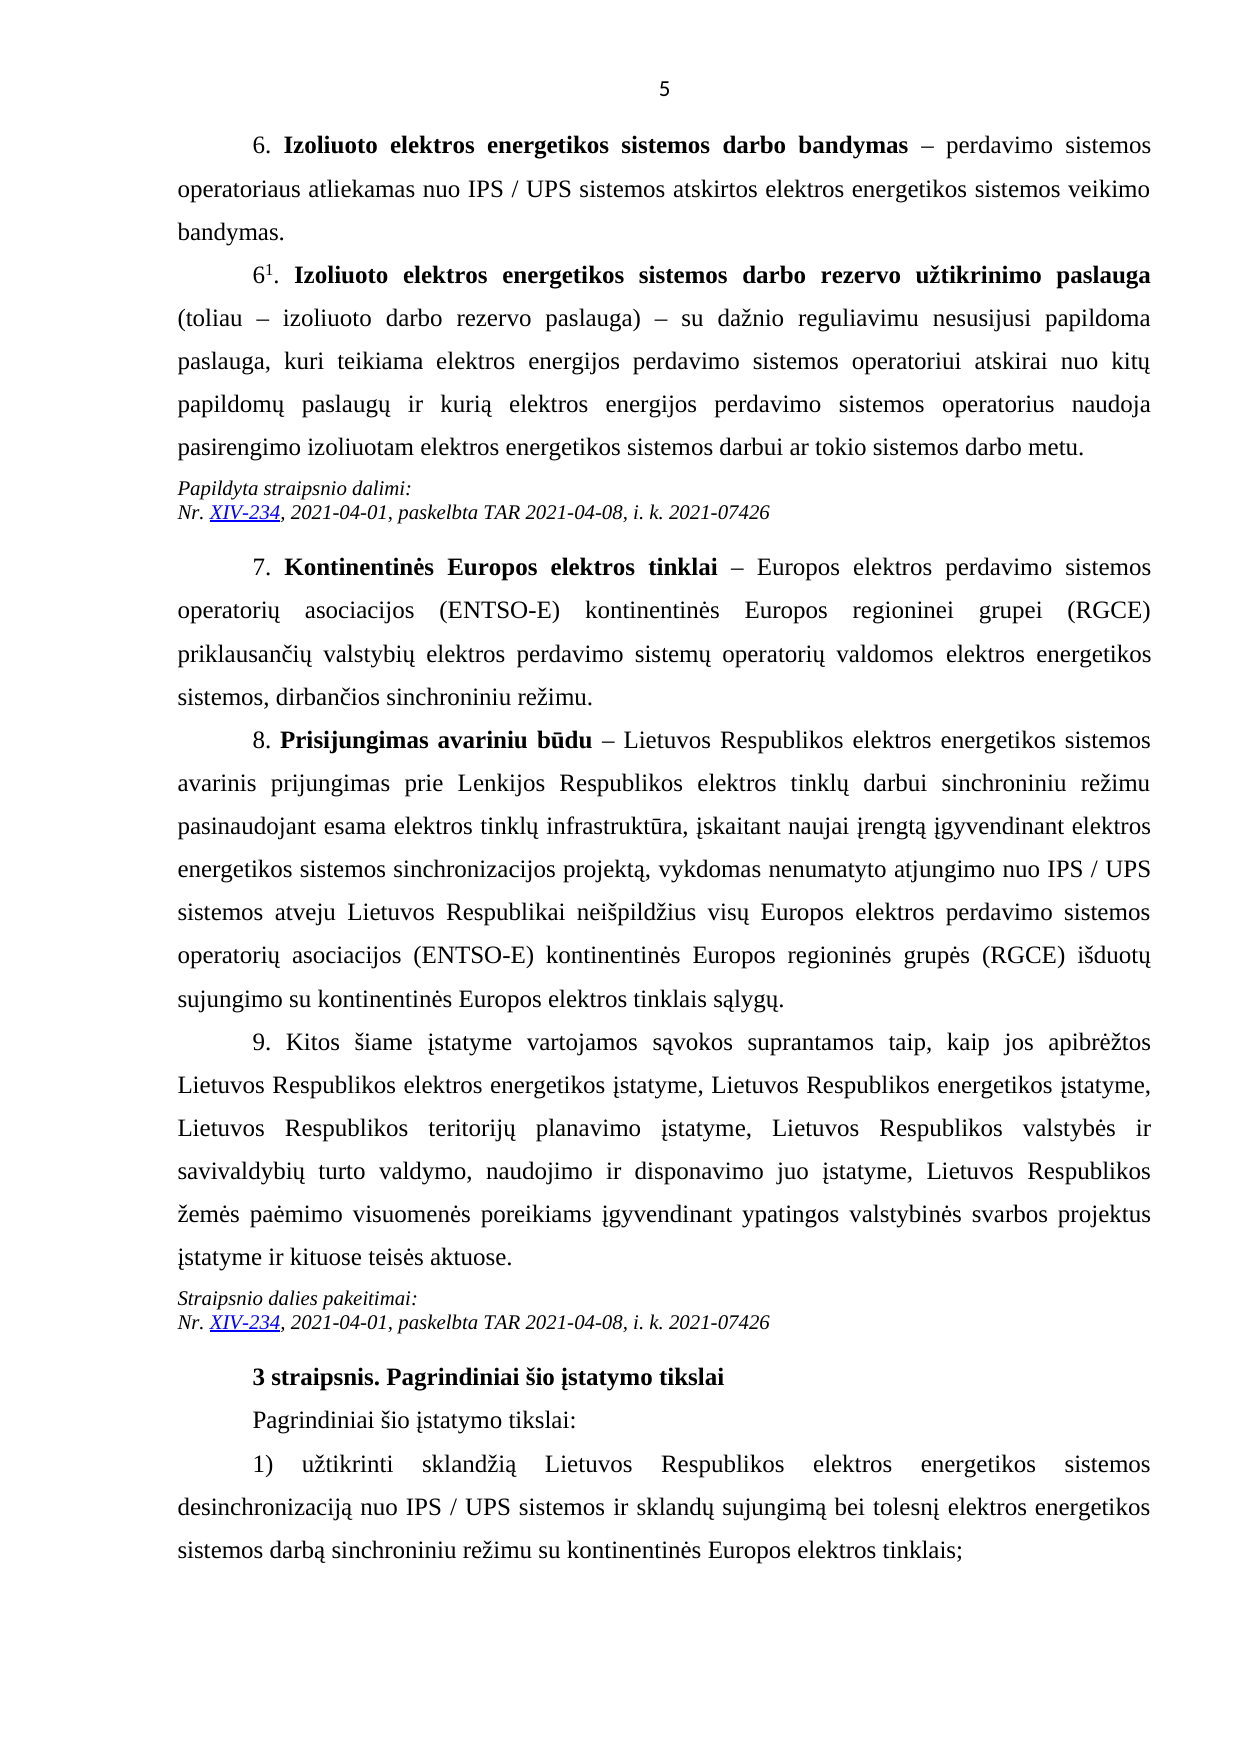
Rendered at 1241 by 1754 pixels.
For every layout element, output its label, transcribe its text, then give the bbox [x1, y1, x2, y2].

text 61. Izoliuoto elektros energetikos sistemos darbo rezervo užtikrinimo paslauga (toliau – izoliuoto darbo rezervo paslauga) – su dažnio reguliavimu nesusijusi papildoma paslauga, kuri teikiama elektros energijos perdavimo sistemos operatoriui atskirai nuo kitų papildomų paslaugų ir kurią elektros energijos perdavimo sistemos operatorius naudoja pasirengimo izoliuotam elektros energetikos sistemos darbui ar tokio sistemos darbo metu. [177, 260, 1152, 461]
text Straipsnio dalies pakeitimai: [177, 1286, 1152, 1310]
text Pagrindiniai šio įstatymo tikslai: [177, 1406, 1152, 1434]
text 3 straipsnis. Pagrindiniai šio įstatymo tikslai [177, 1362, 1152, 1391]
text Nr. XIV-234, 2021-04-01, paskelbta TAR 2021-04-08, i. k. 2021-07426 [177, 1310, 1152, 1334]
text 8. Prisijungimas avariniu būdu – Lietuvos Respublikos elektros energetikos sistemos avarinis prijungimas prie Lenkijos Respublikos elektros tinklų darbui sinchroniniu režimu pasinaudojant esama elektros tinklų infrastruktūra, įskaitant naujai įrengtą įgyvendinant elektros energetikos sistemos sinchronizacijos projektą, vykdomas nenumatyto atjungimo nuo IPS / UPS sistemos atveju Lietuvos Respublikai neišpildžius visų Europos elektros perdavimo sistemos operatorių asociacijos (ENTSO-E) kontinentinės Europos regioninės grupės (RGCE) išduotų sujungimo su kontinentinės Europos elektros tinklais sąlygų. [177, 725, 1152, 1012]
text 1) užtikrinti sklandžią Lietuvos Respublikos elektros energetikos sistemos desinchronizaciją nuo IPS / UPS sistemos ir sklandų sujungimą bei tolesnį elektros energetikos sistemos darbą sinchroniniu režimu su kontinentinės Europos elektros tinklais; [177, 1449, 1152, 1564]
text 7. Kontinentinės Europos elektros tinklai – Europos elektros perdavimo sistemos operatorių asociacijos (ENTSO-E) kontinentinės Europos regioninei grupei (RGCE) priklausančių valstybių elektros perdavimo sistemų operatorių valdomos elektros energetikos sistemos, dirbančios sinchroniniu režimu. [177, 552, 1152, 711]
text 9. Kitos šiame įstatyme vartojamos sąvokos suprantamos taip, kaip jos apibrėžtos Lietuvos Respublikos elektros energetikos įstatyme, Lietuvos Respublikos energetikos įstatyme, Lietuvos Respublikos teritorijų planavimo įstatyme, Lietuvos Respublikos valstybės ir savivaldybių turto valdymo, naudojimo ir disponavimo juo įstatyme, Lietuvos Respublikos žemės paėmimo visuomenės poreikiams įgyvendinant ypatingos valstybinės svarbos projektus įstatyme ir kituose teisės aktuose. [177, 1027, 1152, 1271]
text Nr. XIV-234, 2021-04-01, paskelbta TAR 2021-04-08, i. k. 2021-07426 [177, 500, 1152, 524]
text 6. Izoliuoto elektros energetikos sistemos darbo bandymas – perdavimo sistemos operatoriaus atliekamas nuo IPS / UPS sistemos atskirtos elektros energetikos sistemos veikimo bandymas. [177, 131, 1152, 246]
text Papildyta straipsnio dalimi: [177, 476, 1152, 500]
